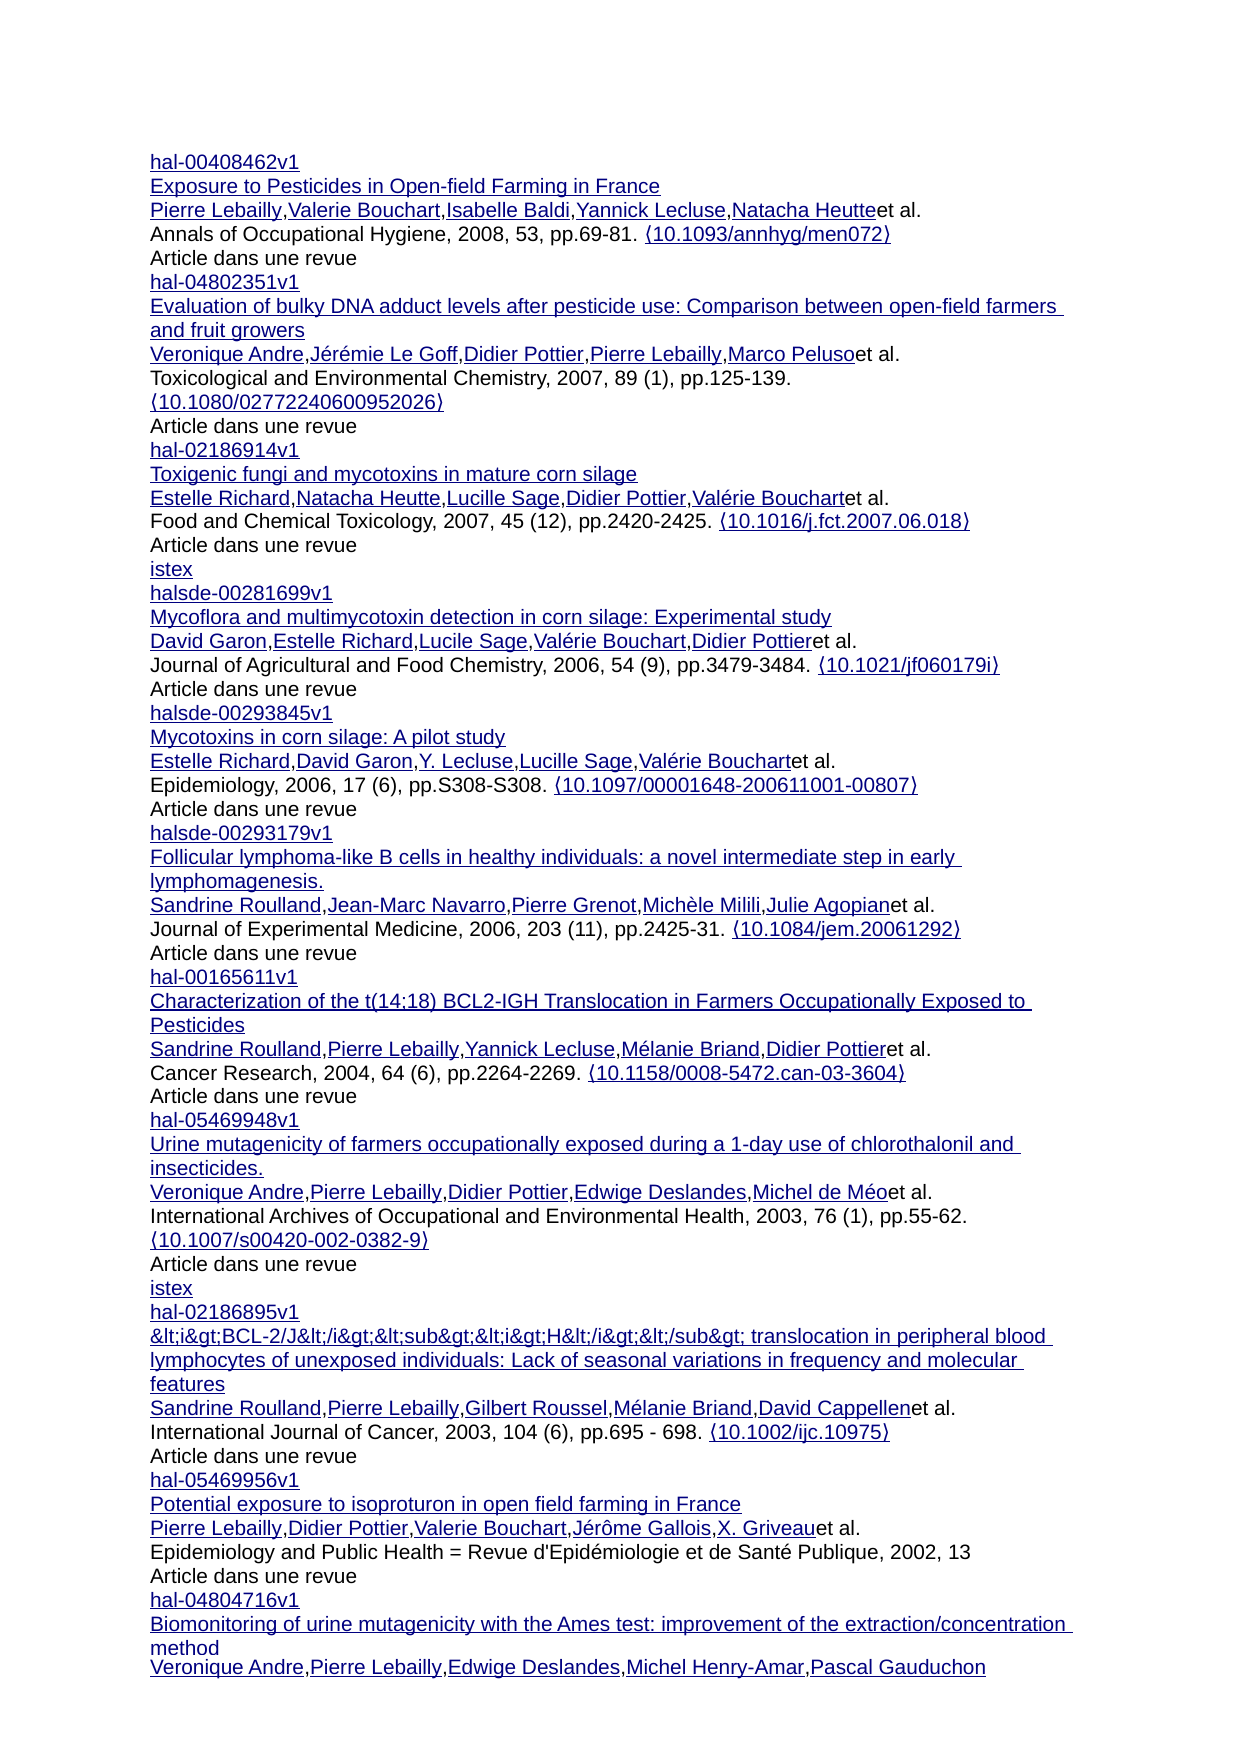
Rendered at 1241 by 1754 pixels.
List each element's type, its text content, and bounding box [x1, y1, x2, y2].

table_cell Urine mutagenicity of farmers occupationally exposed during a 1-day use of chlorothalonil and insecticides. Veronique Andre,Pierre Lebailly,Didier Pottier,Edwige Deslandes,Michel de Méoet al. International Archives of Occupational and Environmental Health, 2003, 76 (1), pp.55-62. ⟨10.1007/s00420-002-0382-9⟩ Article dans une revue istex hal-02186895v1 [150, 1132, 1090, 1324]
table_cell Evaluation of bulky DNA adduct levels after pesticide use: Comparison between open-field farmers and fruit growers Veronique Andre,Jérémie Le Goff,Didier Pottier,Pierre Lebailly,Marco Pelusoet al. Toxicological and Environmental Chemistry, 2007, 89 (1), pp.125-139. ⟨10.1080/02772240600952026⟩ Article dans une revue hal-02186914v1 [150, 294, 1090, 461]
table_cell Follicular lymphoma-like B cells in healthy individuals: a novel intermediate step in early lymphomagenesis. Sandrine Roulland,Jean-Marc Navarro,Pierre Grenot,Michèle Milili,Julie Agopianet al. Journal of Experimental Medicine, 2006, 203 (11), pp.2425-31. ⟨10.1084/jem.20061292⟩ Article dans une revue hal-00165611v1 [150, 845, 1090, 988]
table_cell Toxigenic fungi and mycotoxins in mature corn silage Estelle Richard,Natacha Heutte,Lucille Sage,Didier Pottier,Valérie Bouchartet al. Food and Chemical Toxicology, 2007, 45 (12), pp.2420-2425. ⟨10.1016/j.fct.2007.06.018⟩ Article dans une revue istex halsde-00281699v1 [150, 461, 1090, 605]
table_cell hal-00408462v1 [150, 150, 1090, 174]
table_cell Potential exposure to isoproturon in open field farming in France Pierre Lebailly,Didier Pottier,Valerie Bouchart,Jérôme Gallois,X. Griveauet al. Epidemiology and Public Health = Revue d'Epidémiologie et de Santé Publique, 2002, 13 Article dans une revue hal-04804716v1 [150, 1492, 1090, 1611]
table_cell Mycotoxins in corn silage: A pilot study Estelle Richard,David Garon,Y. Lecluse,Lucille Sage,Valérie Bouchartet al. Epidemiology, 2006, 17 (6), pp.S308-S308. ⟨10.1097/00001648-200611001-00807⟩ Article dans une revue halsde-00293179v1 [150, 725, 1090, 845]
table_cell Biomonitoring of urine mutagenicity with the Ames test: improvement of the extraction/concentration method Veronique Andre,Pierre Lebailly,Edwige Deslandes,Michel Henry-Amar,Pascal Gauduchon [150, 1611, 1090, 1679]
table_cell &lt;i&gt;BCL‐2/J&lt;/i&gt;&lt;sub&gt;&lt;i&gt;H&lt;/i&gt;&lt;/sub&gt; translocation in peripheral blood lymphocytes of unexposed individuals: Lack of seasonal variations in frequency and molecular features Sandrine Roulland,Pierre Lebailly,Gilbert Roussel,Mélanie Briand,David Cappellenet al. International Journal of Cancer, 2003, 104 (6), pp.695 - 698. ⟨10.1002/ijc.10975⟩ Article dans une revue hal-05469956v1 [150, 1324, 1090, 1492]
table_cell Exposure to Pesticides in Open-field Farming in France Pierre Lebailly,Valerie Bouchart,Isabelle Baldi,Yannick Lecluse,Natacha Heutteet al. Annals of Occupational Hygiene, 2008, 53, pp.69-81. ⟨10.1093/annhyg/men072⟩ Article dans une revue hal-04802351v1 [150, 174, 1090, 294]
table_cell Characterization of the t(14;18) BCL2-IGH Translocation in Farmers Occupationally Exposed to Pesticides Sandrine Roulland,Pierre Lebailly,Yannick Lecluse,Mélanie Briand,Didier Pottieret al. Cancer Research, 2004, 64 (6), pp.2264-2269. ⟨10.1158/0008-5472.can-03-3604⟩ Article dans une revue hal-05469948v1 [150, 989, 1090, 1132]
table_cell Mycoflora and multimycotoxin detection in corn silage: Experimental study David Garon,Estelle Richard,Lucile Sage,Valérie Bouchart,Didier Pottieret al. Journal of Agricultural and Food Chemistry, 2006, 54 (9), pp.3479-3484. ⟨10.1021/jf060179i⟩ Article dans une revue halsde-00293845v1 [150, 605, 1090, 725]
